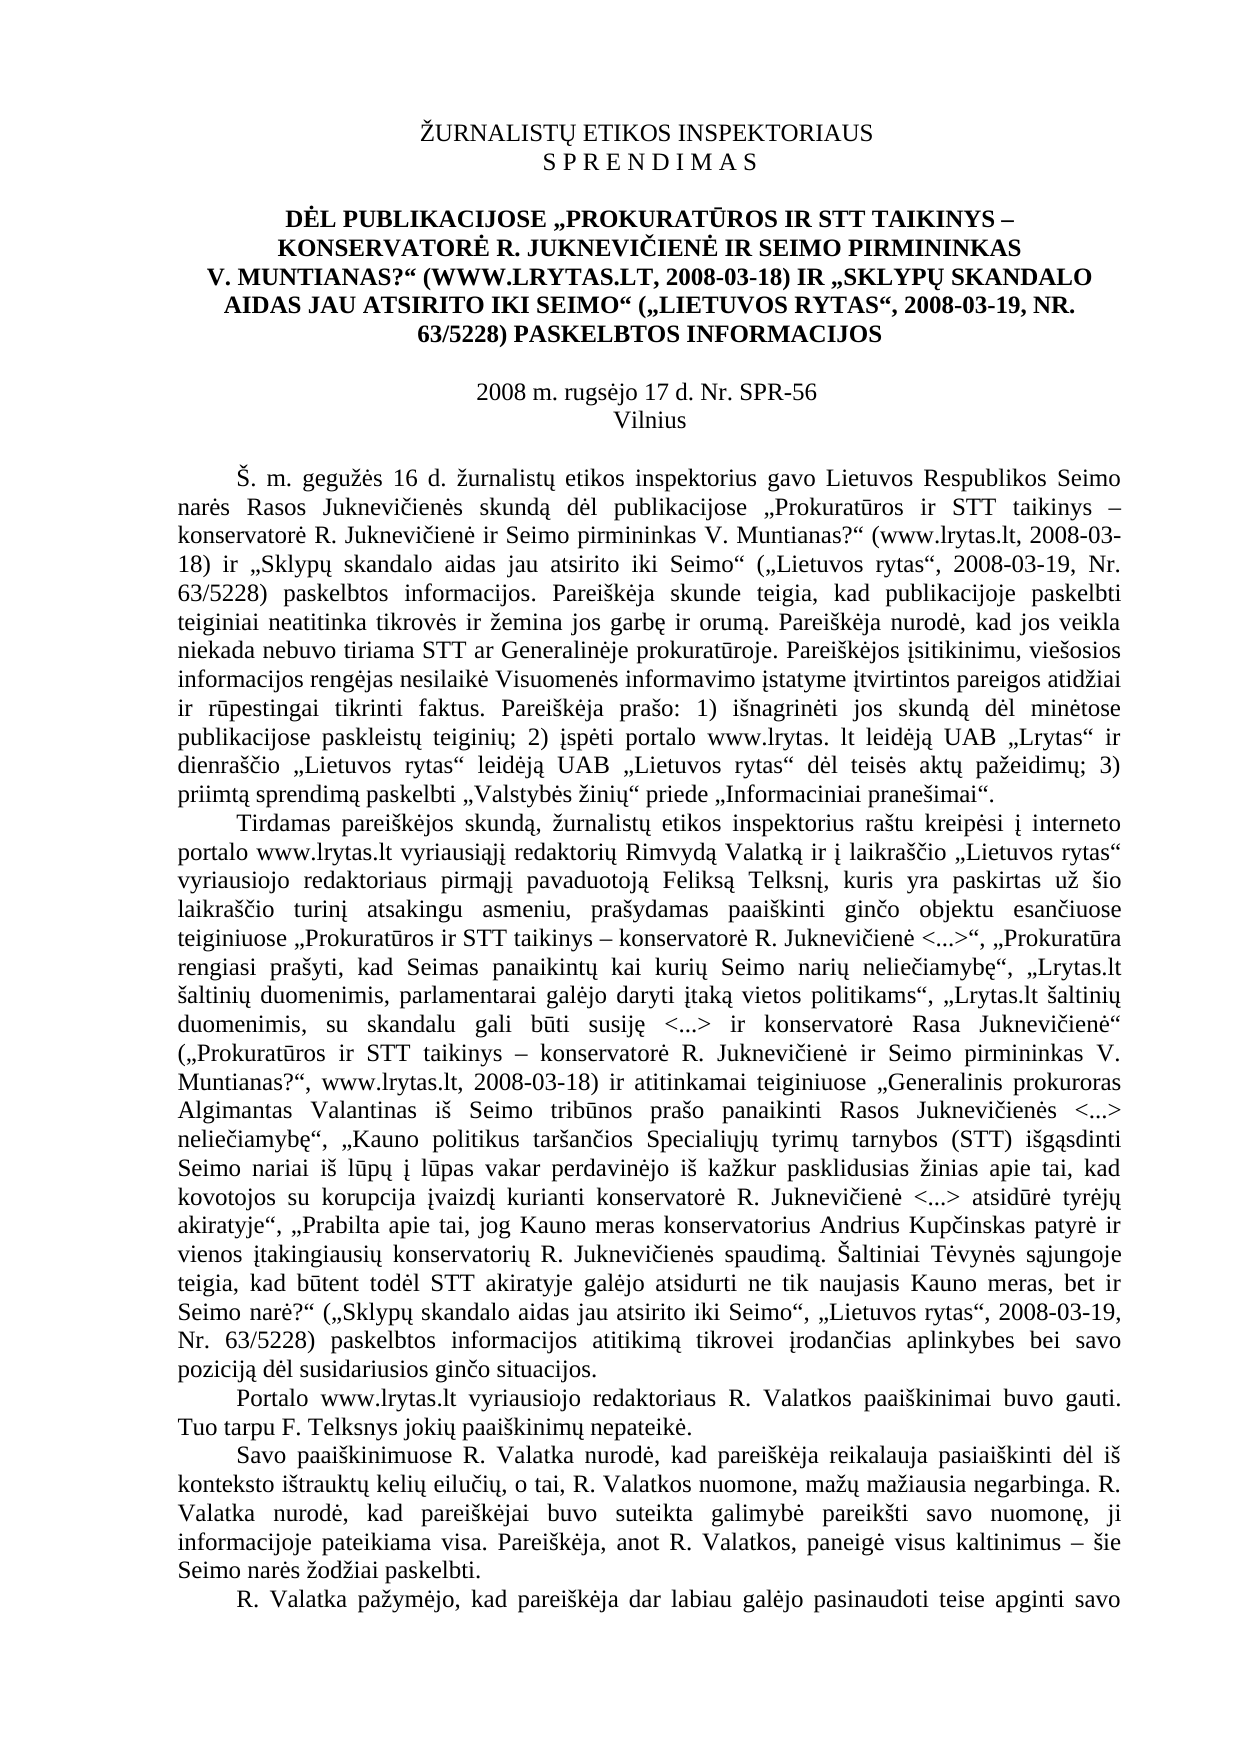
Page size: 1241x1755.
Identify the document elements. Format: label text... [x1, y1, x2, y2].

text Savo paaiškinimuose R. Valatka nurodė, kad pareiškėja reikalauja pasiaiškinti dėl iš konteksto ištrauktų kelių eilučių, o tai, R. Valatkos nuomone, mažų mažiausia negarbinga. R. Valatka nurodė, kad pareiškėjai buvo suteikta galimybė pareikšti savo nuomonę, ji informacijoje pateikiama visa. Pareiškėja, anot R. Valatkos, paneigė visus kaltinimus – šie Seimo narės žodžiai paskelbti. [177, 1441, 1122, 1584]
text DĖL PUBLIKACIJOSE „PROKURATŪROS IR STT TAIKINYS – KONSERVATORĖ R. JUKNEVIČIENĖ IR SEIMO PIRMININKAS V. MUNTIANAS?“ (WWW.LRYTAS.LT, 2008-03-18) IR „SKLYPŲ SKANDALO AIDAS JAU ATSIRITO IKI SEIMO“ („LIETUVOS RYTAS“, 2008-03-19, NR. 63/5228) PASKELBTOS INFORMACIJOS [177, 204, 1122, 348]
text 2008 m. rugsėjo 17 d. Nr. SPR-56 [177, 377, 1122, 406]
text Š. m. gegužės 16 d. žurnalistų etikos inspektorius gavo Lietuvos Respublikos Seimo narės Rasos Juknevičienės skundą dėl publikacijose „Prokuratūros ir STT taikinys – konservatorė R. Juknevičienė ir Seimo pirmininkas V. Muntianas?“ (www.lrytas.lt, 2008-03-18) ir „Sklypų skandalo aidas jau atsirito iki Seimo“ („Lietuvos rytas“, 2008-03-19, Nr. 63/5228) paskelbtos informacijos. Pareiškėja skunde teigia, kad publikacijoje paskelbti teiginiai neatitinka tikrovės ir žemina jos garbę ir orumą. Pareiškėja nurodė, kad jos veikla niekada nebuvo tiriama STT ar Generalinėje prokuratūroje. Pareiškėjos įsitikinimu, viešosios informacijos rengėjas nesilaikė Visuomenės informavimo įstatyme įtvirtintos pareigos atidžiai ir rūpestingai tikrinti faktus. Pareiškėja prašo: 1) išnagrinėti jos skundą dėl minėtose publikacijose paskleistų teiginių; 2) įspėti portalo www.lrytas. lt leidėją UAB „Lrytas“ ir dienraščio „Lietuvos rytas“ leidėją UAB „Lietuvos rytas“ dėl teisės aktų pažeidimų; 3) priimtą sprendimą paskelbti „Valstybės žinių“ priede „Informaciniai pranešimai“. [177, 463, 1122, 808]
text ŽURNALISTŲ ETIKOS INSPEKTORIAUS [177, 118, 1122, 147]
text SPRENDIMAS [177, 147, 1122, 176]
text R. Valatka pažymėjo, kad pareiškėja dar labiau galėjo pasinaudoti teise apginti savo [177, 1584, 1122, 1613]
text Vilnius [177, 406, 1122, 434]
text Portalo www.lrytas.lt vyriausiojo redaktoriaus R. Valatkos paaiškinimai buvo gauti. Tuo tarpu F. Telksnys jokių paaiškinimų nepateikė. [177, 1383, 1122, 1441]
text Tirdamas pareiškėjos skundą, žurnalistų etikos inspektorius raštu kreipėsi į interneto portalo www.lrytas.lt vyriausiąjį redaktorių Rimvydą Valatką ir į laikraščio „Lietuvos rytas“ vyriausiojo redaktoriaus pirmąjį pavaduotoją Feliksą Telksnį, kuris yra paskirtas už šio laikraščio turinį atsakingu asmeniu, prašydamas paaiškinti ginčo objektu esančiuose teiginiuose „Prokuratūros ir STT taikinys – konservatorė R. Juknevičienė <...>“, „Prokuratūra rengiasi prašyti, kad Seimas panaikintų kai kurių Seimo narių neliečiamybę“, „Lrytas.lt šaltinių duomenimis, parlamentarai galėjo daryti įtaką vietos politikams“, „Lrytas.lt šaltinių duomenimis, su skandalu gali būti susiję <...> ir konservatorė Rasa Juknevičienė“ („Prokuratūros ir STT taikinys – konservatorė R. Juknevičienė ir Seimo pirmininkas V. Muntianas?“, www.lrytas.lt, 2008-03-18) ir atitinkamai teiginiuose „Generalinis prokuroras Algimantas Valantinas iš Seimo tribūnos prašo panaikinti Rasos Juknevičienės <...> neliečiamybę“, „Kauno politikus taršančios Specialiųjų tyrimų tarnybos (STT) išgąsdinti Seimo nariai iš lūpų į lūpas vakar perdavinėjo iš kažkur pasklidusias žinias apie tai, kad kovotojos su korupcija įvaizdį kurianti konservatorė R. Juknevičienė <...> atsidūrė tyrėjų akiratyje“, „Prabilta apie tai, jog Kauno meras konservatorius Andrius Kupčinskas patyrė ir vienos įtakingiausių konservatorių R. Juknevičienės spaudimą. Šaltiniai Tėvynės sąjungoje teigia, kad būtent todėl STT akiratyje galėjo atsidurti ne tik naujasis Kauno meras, bet ir Seimo narė?“ („Sklypų skandalo aidas jau atsirito iki Seimo“, „Lietuvos rytas“, 2008-03-19, Nr. 63/5228) paskelbtos informacijos atitikimą tikrovei įrodančias aplinkybes bei savo poziciją dėl susidariusios ginčo situacijos. [177, 808, 1122, 1383]
